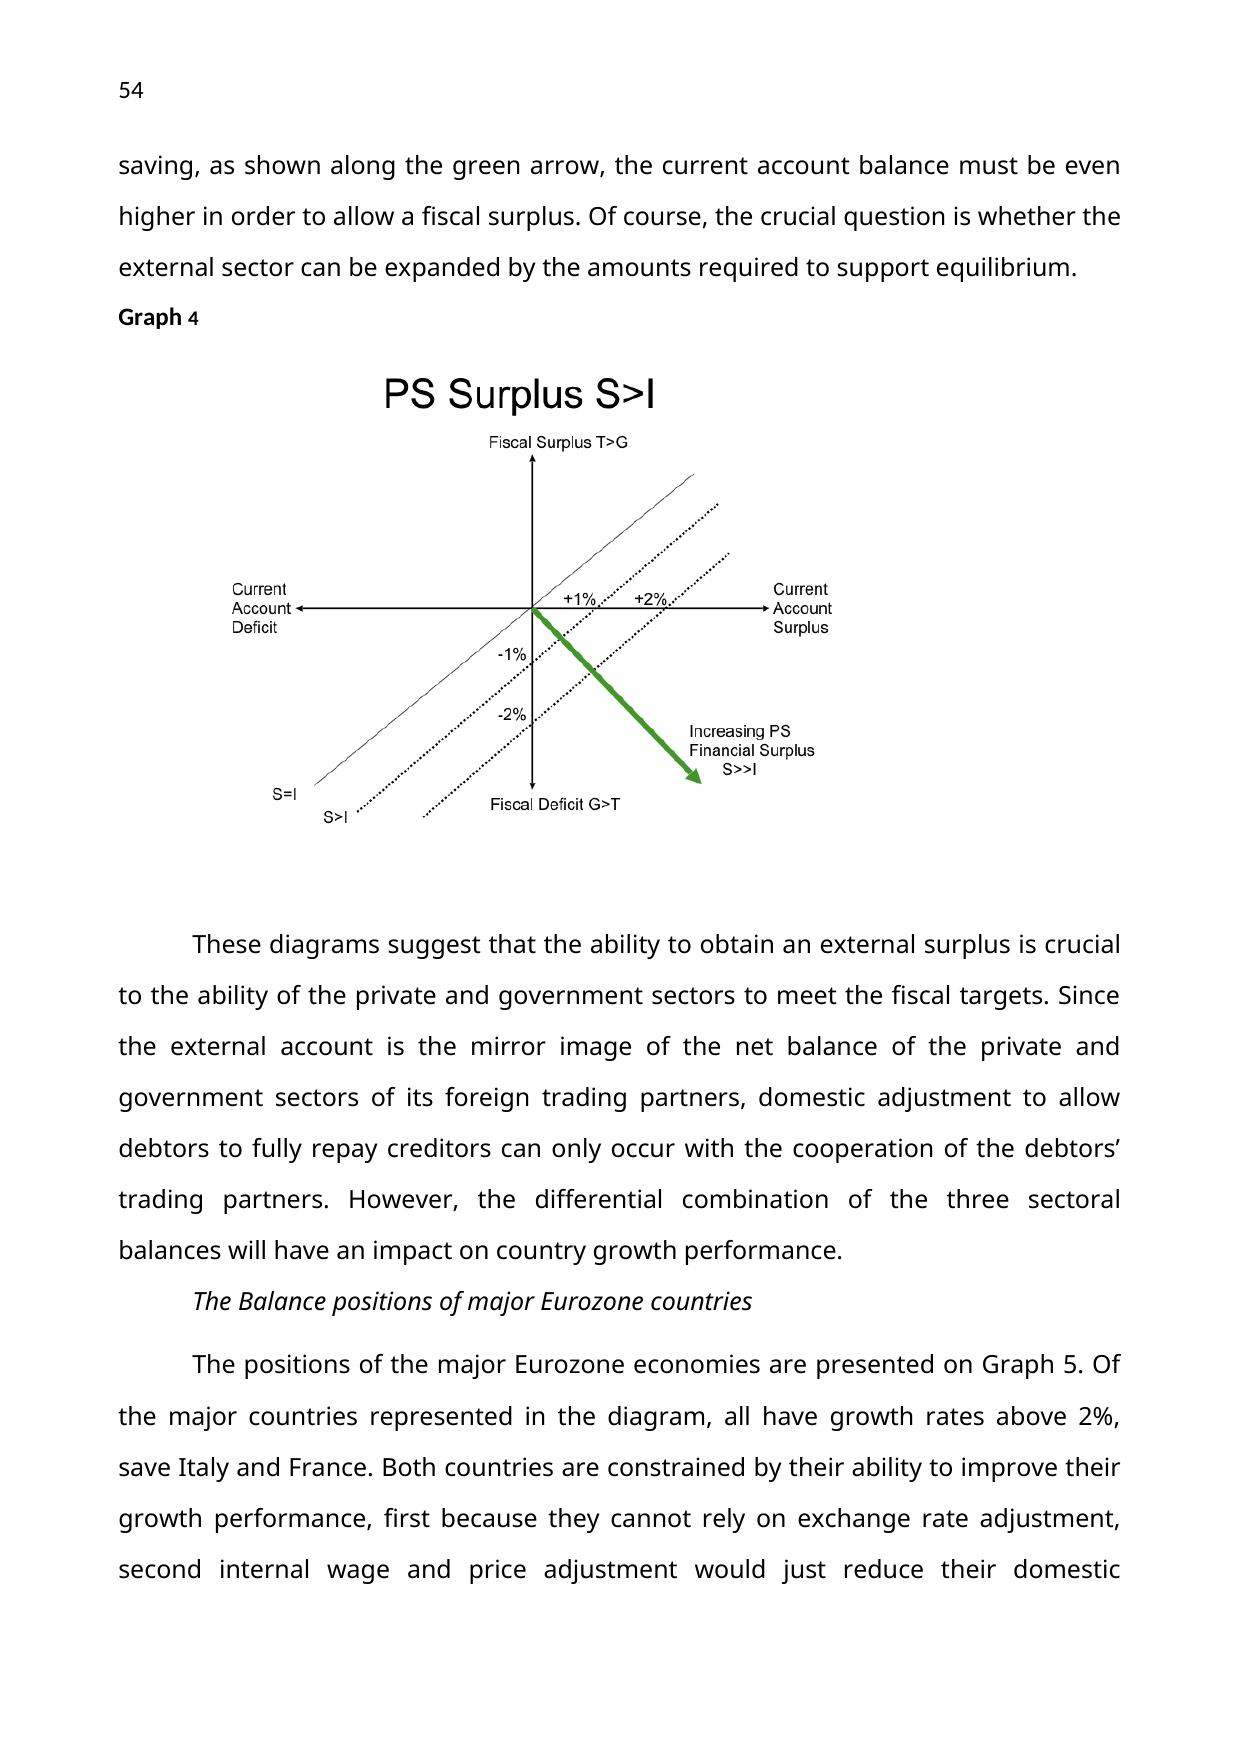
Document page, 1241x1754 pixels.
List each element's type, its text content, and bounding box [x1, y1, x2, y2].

text The positions of the major Eurozone economies are presented on Graph 5. Of the major countries represented in the diagram, all have growth rates above 2%, save Italy and France. Both countries are constrained by their ability to improve their growth performance, first because they cannot rely on exchange rate adjustment, second internal wage and price adjustment would just reduce their domestic [118, 1347, 1122, 1585]
text These diagrams suggest that the ability to obtain an external surplus is crucial to the ability of the private and government sectors to meet the fiscal targets. Since the external account is the mirror image of the net balance of the private and government sectors of its foreign trading partners, domestic adjustment to allow debtors to fully repay creditors can only occur with the cooperation of the debtors’ trading partners. However, the differential combination of the three sectoral balances will have an impact on country growth performance. [118, 926, 1122, 1267]
text saving, as shown along the green arrow, the current account balance must be even higher in order to allow a fiscal surplus. Of course, the crucial question is whether the external sector can be expanded by the amounts required to support equilibrium. [118, 148, 1122, 284]
text Graph 4 [118, 301, 1122, 331]
text The Balance positions of major Eurozone countries [118, 1284, 1122, 1318]
picture [193, 333, 849, 828]
